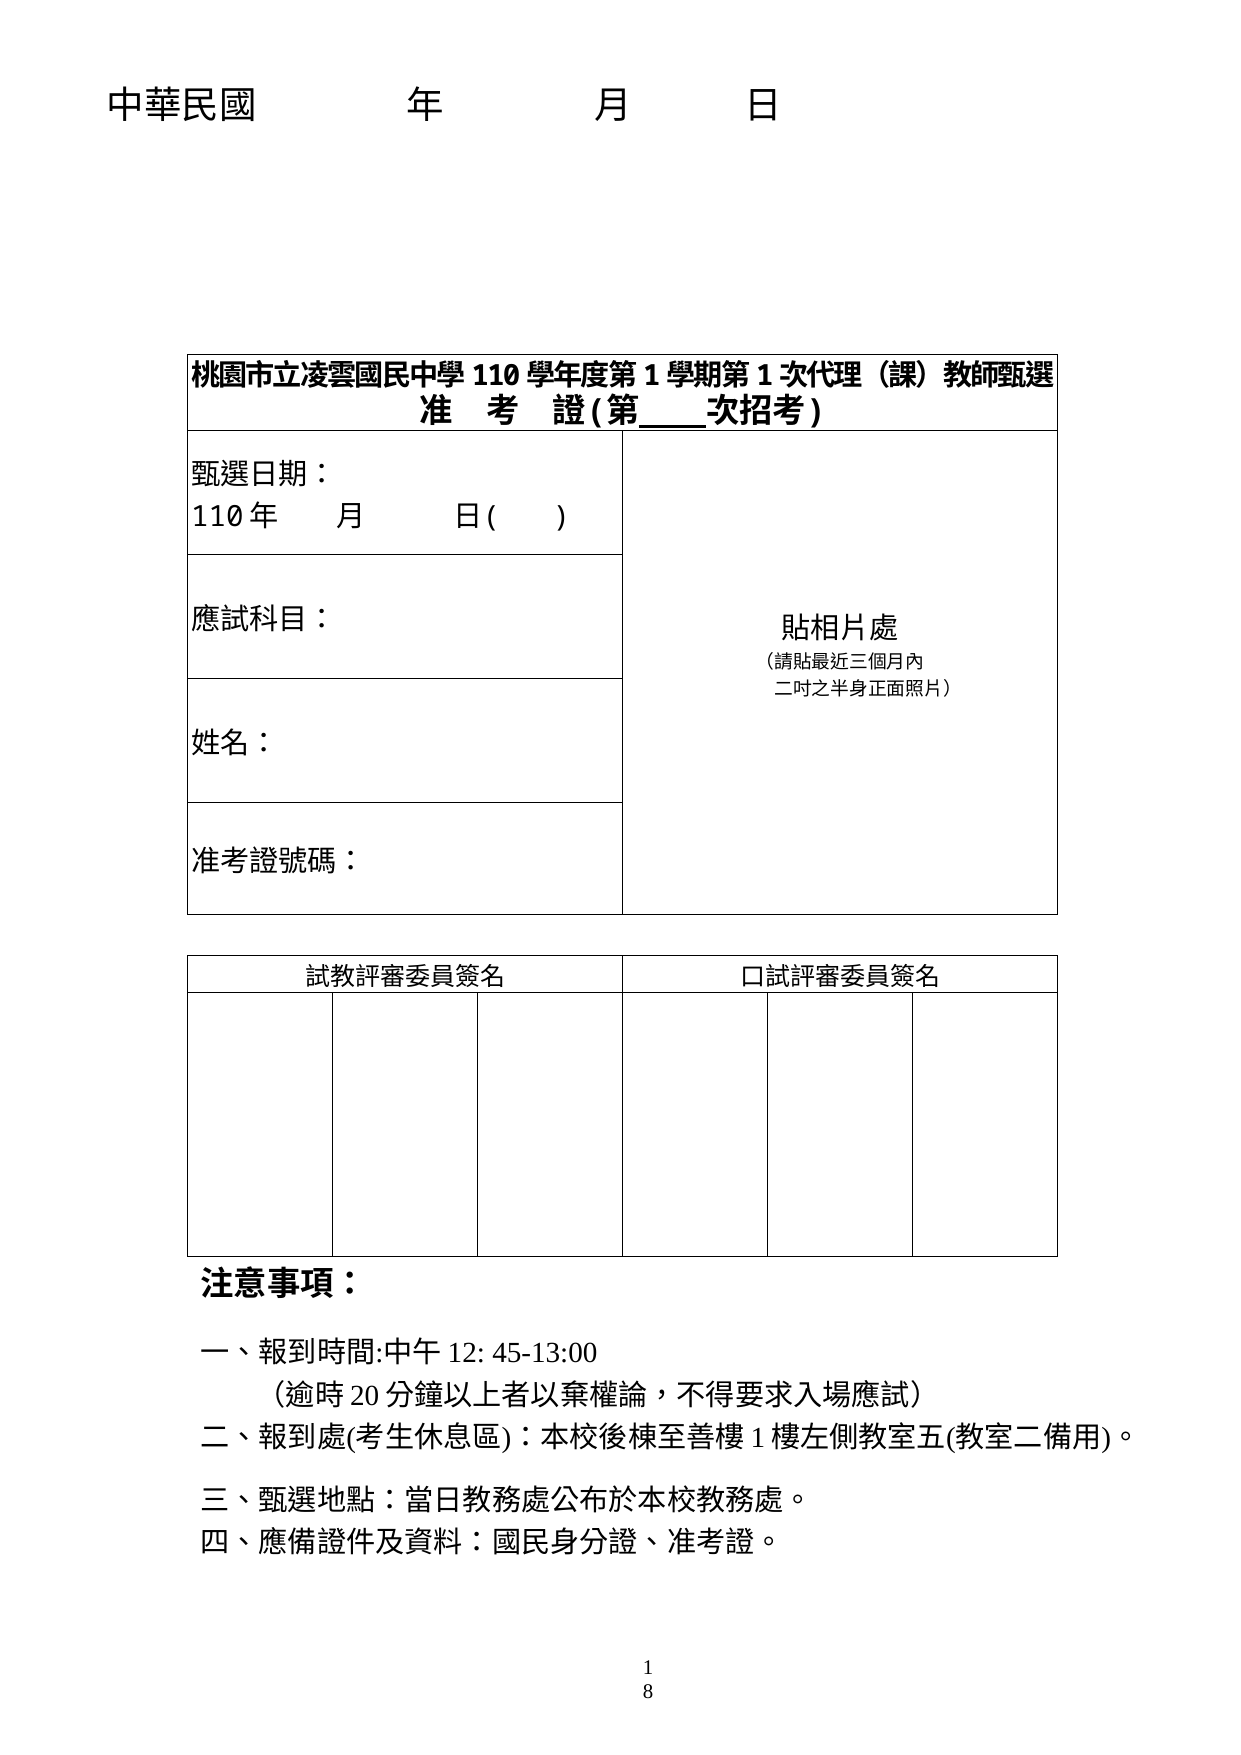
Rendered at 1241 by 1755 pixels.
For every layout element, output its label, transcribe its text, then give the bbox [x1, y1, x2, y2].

table_cell 甄選日期： 110年 月 日( ) [188, 431, 622, 554]
table_cell [188, 993, 332, 1256]
table_cell [333, 993, 477, 1256]
table_cell 應試科目： [188, 555, 622, 678]
text 二、報到處(考生休息區)：本校後棟至善樓1樓左側教室五(教室二備用)。 [200, 1413, 1181, 1456]
table_header 桃園市立凌雲國民中學110學年度第1學期第1次代理（課）教師甄選 准 考 證(第 次招考) [188, 355, 1057, 430]
text 三、甄選地點：當日教務處公布於本校教務處。 [200, 1477, 1181, 1519]
text 中華民國 年 月 日 [106, 75, 1181, 129]
table_cell 貼相片處 （請貼最近三個月內 二吋之半身正面照片） [623, 431, 1057, 914]
table_cell [478, 993, 622, 1256]
table_cell [768, 993, 912, 1256]
text 四、應備證件及資料：國民身分證、准考證。 [200, 1519, 1181, 1561]
table_cell [623, 993, 767, 1256]
table_cell 准考證號碼： [188, 803, 622, 914]
table_cell 姓名： [188, 679, 622, 802]
table_cell [623, 915, 1057, 955]
text 一、報到時間:中午12: 45-13:00 [200, 1329, 1181, 1371]
table_cell 口試評審委員簽名 [623, 956, 1057, 992]
text 注意事項： [200, 1257, 1181, 1305]
text （逾時20分鐘以上者以棄權論，不得要求入場應試） [256, 1371, 1181, 1413]
table_cell [913, 993, 1057, 1256]
table_cell 試教評審委員簽名 [188, 956, 622, 992]
table_cell [188, 915, 622, 955]
